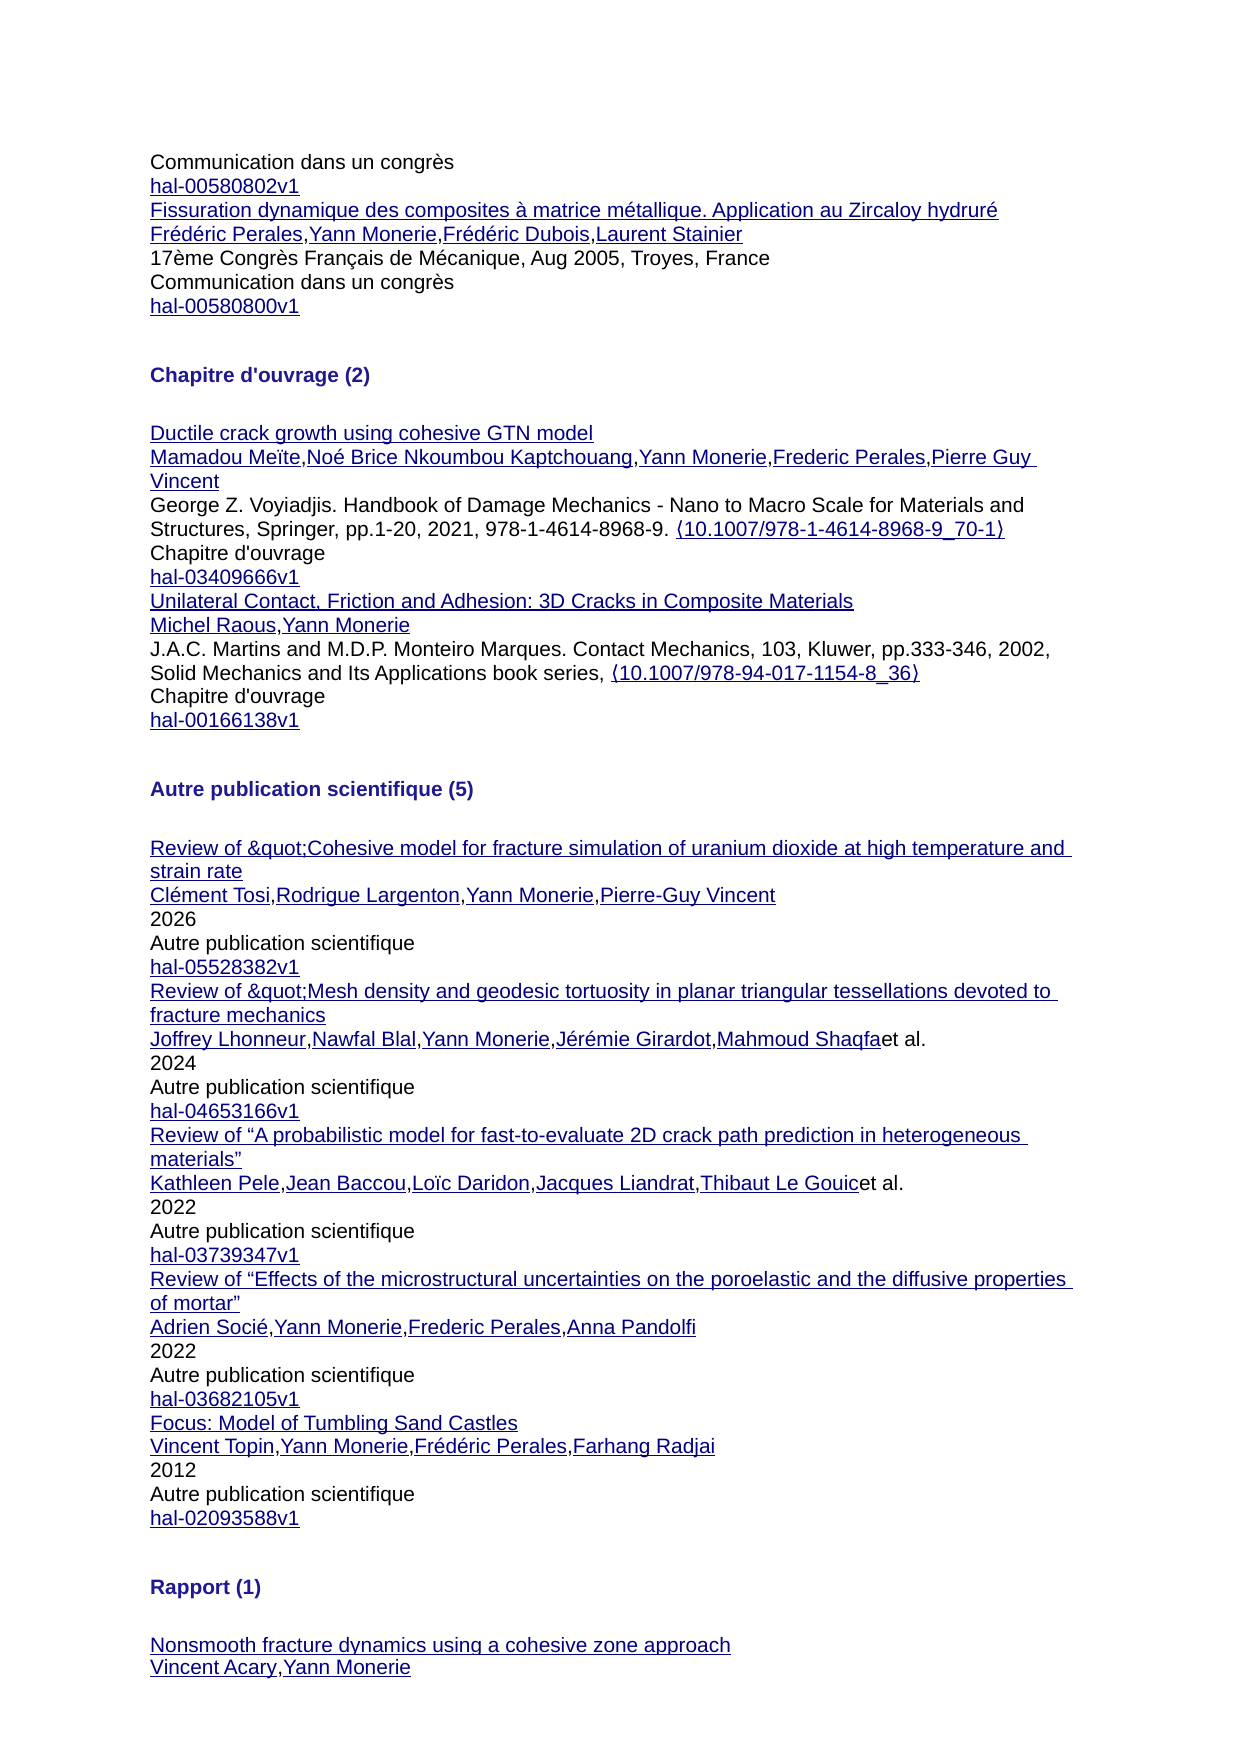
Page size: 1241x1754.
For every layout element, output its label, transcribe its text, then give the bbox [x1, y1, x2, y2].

table_cell Review of “A probabilistic model for fast-to-evaluate 2D crack path prediction in heterogeneous materials” Kathleen Pele,Jean Baccou,Loïc Daridon,Jacques Liandrat,Thibaut Le Gouicet al. 2022 Autre publication scientifique hal-03739347v1 [150, 1123, 1090, 1267]
subtitle Autre publication scientifique (5) [150, 777, 1090, 801]
table_cell Review of &quot;Mesh density and geodesic tortuosity in planar triangular tessellations devoted to fracture mechanics Joffrey Lhonneur,Nawfal Blal,Yann Monerie,Jérémie Girardot,Mahmoud Shaqfaet al. 2024 Autre publication scientifique hal-04653166v1 [150, 979, 1090, 1123]
table_cell Review of “Effects of the microstructural uncertainties on the poroelastic and the diffusive properties of mortar” Adrien Socié,Yann Monerie,Frederic Perales,Anna Pandolfi 2022 Autre publication scientifique hal-03682105v1 [150, 1267, 1090, 1410]
table_header Ductile crack growth using cohesive GTN model Mamadou Meïte,Noé Brice Nkoumbou Kaptchouang,Yann Monerie,Frederic Perales,Pierre Guy Vincent George Z. Voyiadjis. Handbook of Damage Mechanics - Nano to Macro Scale for Materials and Structures, Springer, pp.1-20, 2021, 978-1-4614-8968-9. ⟨10.1007/978-1-4614-8968-9_70-1⟩ Chapitre d'ouvrage hal-03409666v1 [150, 421, 1090, 588]
subtitle Chapitre d'ouvrage (2) [150, 362, 1090, 386]
subtitle Rapport (1) [150, 1575, 1090, 1599]
table_cell Focus: Model of Tumbling Sand Castles Vincent Topin,Yann Monerie,Frédéric Perales,Farhang Radjai 2012 Autre publication scientifique hal-02093588v1 [150, 1410, 1090, 1530]
table_cell Unilateral Contact, Friction and Adhesion: 3D Cracks in Composite Materials Michel Raous,Yann Monerie J.A.C. Martins and M.D.P. Monteiro Marques. Contact Mechanics, 103, Kluwer, pp.333-346, 2002, Solid Mechanics and Its Applications book series, ⟨10.1007/978-94-017-1154-8_36⟩ Chapitre d'ouvrage hal-00166138v1 [150, 589, 1090, 732]
table_cell Communication dans un congrès hal-00580802v1 [150, 150, 1090, 198]
table_cell Fissuration dynamique des composites à matrice métallique. Application au Zircaloy hydruré Frédéric Perales,Yann Monerie,Frédéric Dubois,Laurent Stainier 17ème Congrès Français de Mécanique, Aug 2005, Troyes, France Communication dans un congrès hal-00580800v1 [150, 198, 1090, 318]
table_header Review of &quot;Cohesive model for fracture simulation of uranium dioxide at high temperature and strain rate Clément Tosi,Rodrigue Largenton,Yann Monerie,Pierre-Guy Vincent 2026 Autre publication scientifique hal-05528382v1 [150, 835, 1090, 979]
table_header Nonsmooth fracture dynamics using a cohesive zone approach Vincent Acary,Yann Monerie [150, 1633, 1090, 1679]
